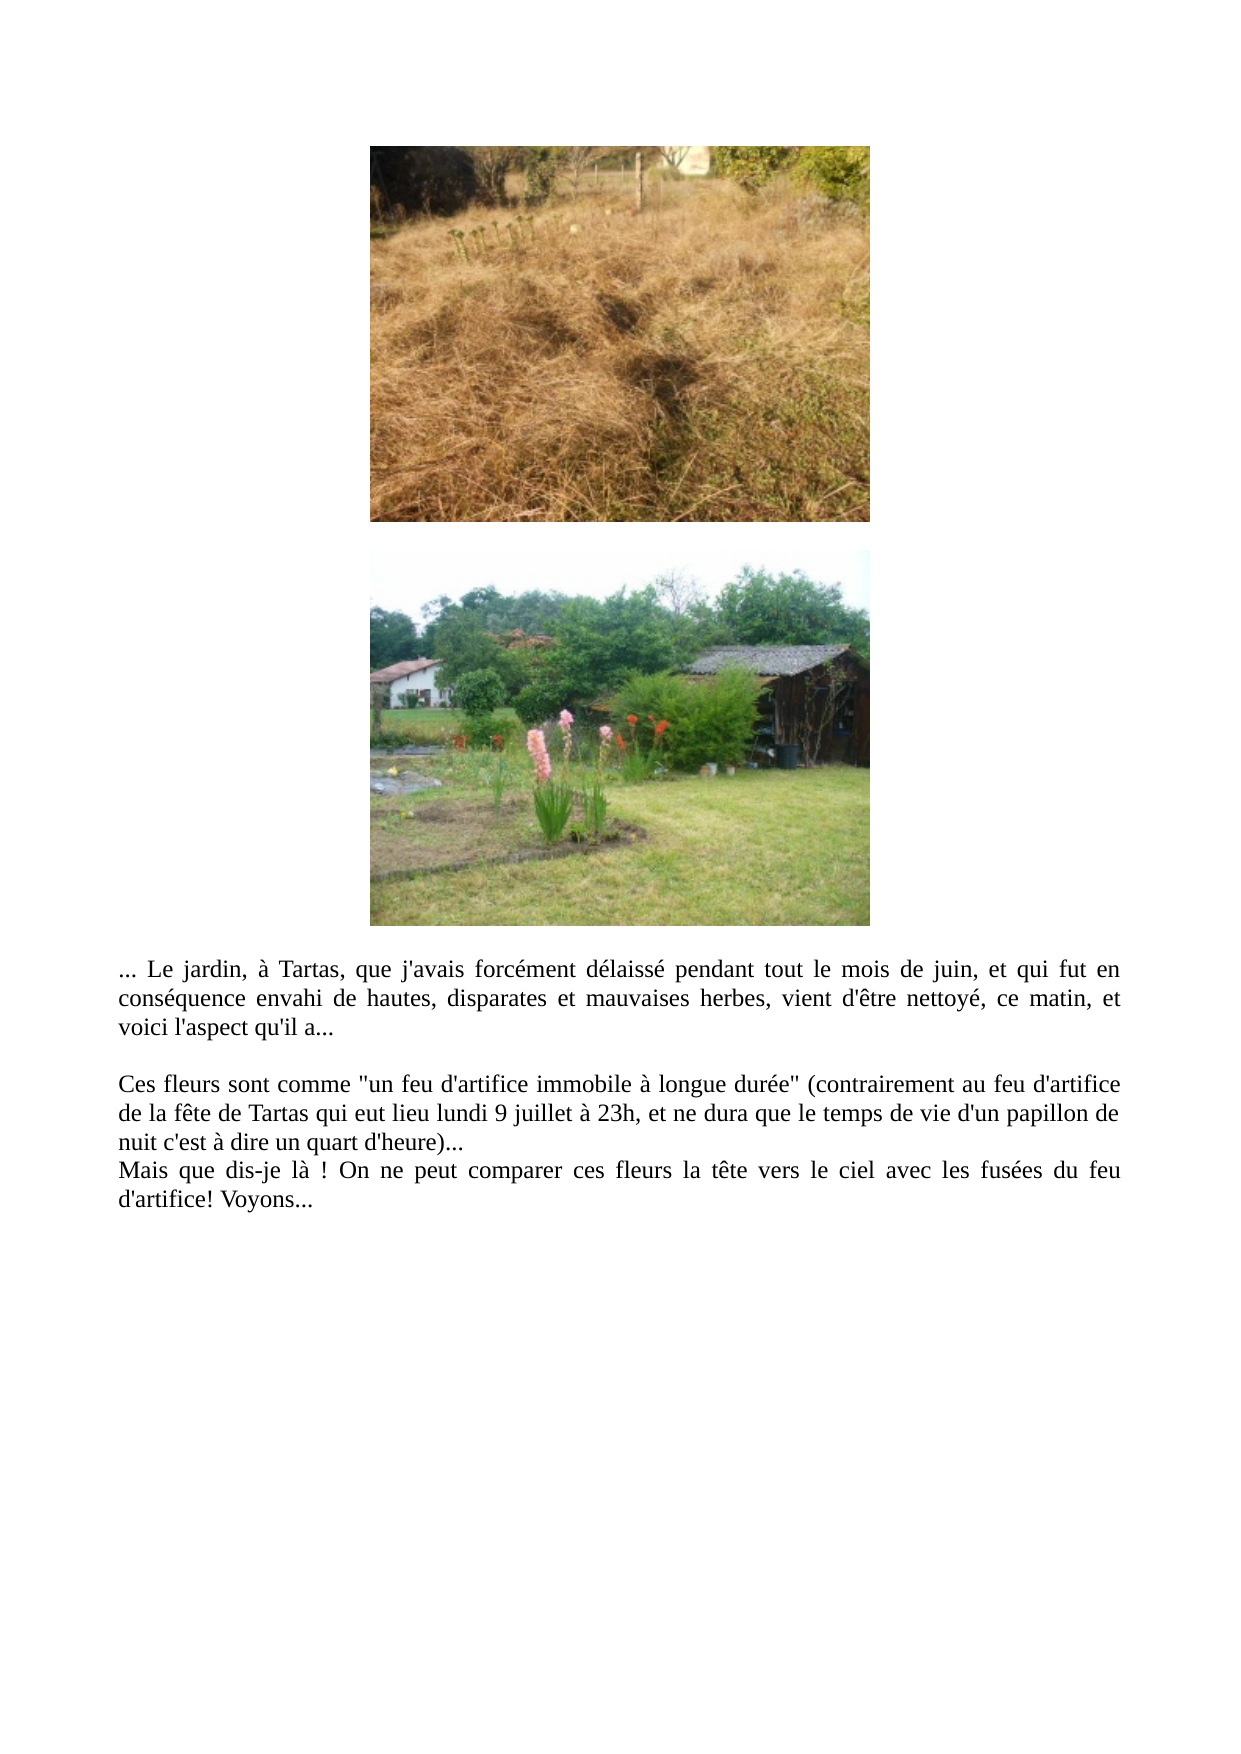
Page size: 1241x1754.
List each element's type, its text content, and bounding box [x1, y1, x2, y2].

text Mais que dis-je là ! On ne peut comparer ces fleurs la tête vers le ciel avec les fusées du feu d'artifice! Voyons... [118, 1156, 1122, 1213]
picture [370, 550, 870, 926]
text ... Le jardin, à Tartas, que j'avais forcément délaissé pendant tout le mois de juin, et qui fut en conséquence envahi de hautes, disparates et mauvaises herbes, vient d'être nettoyé, ce matin, et voici l'aspect qu'il a... [118, 954, 1122, 1041]
text Ces fleurs sont comme "un feu d'artifice immobile à longue durée" (contrairement au feu d'artifice de la fête de Tartas qui eut lieu lundi 9 juillet à 23h, et ne dura que le temps de vie d'un papillon de nuit c'est à dire un quart d'heure)... [118, 1069, 1122, 1156]
picture [370, 146, 870, 522]
